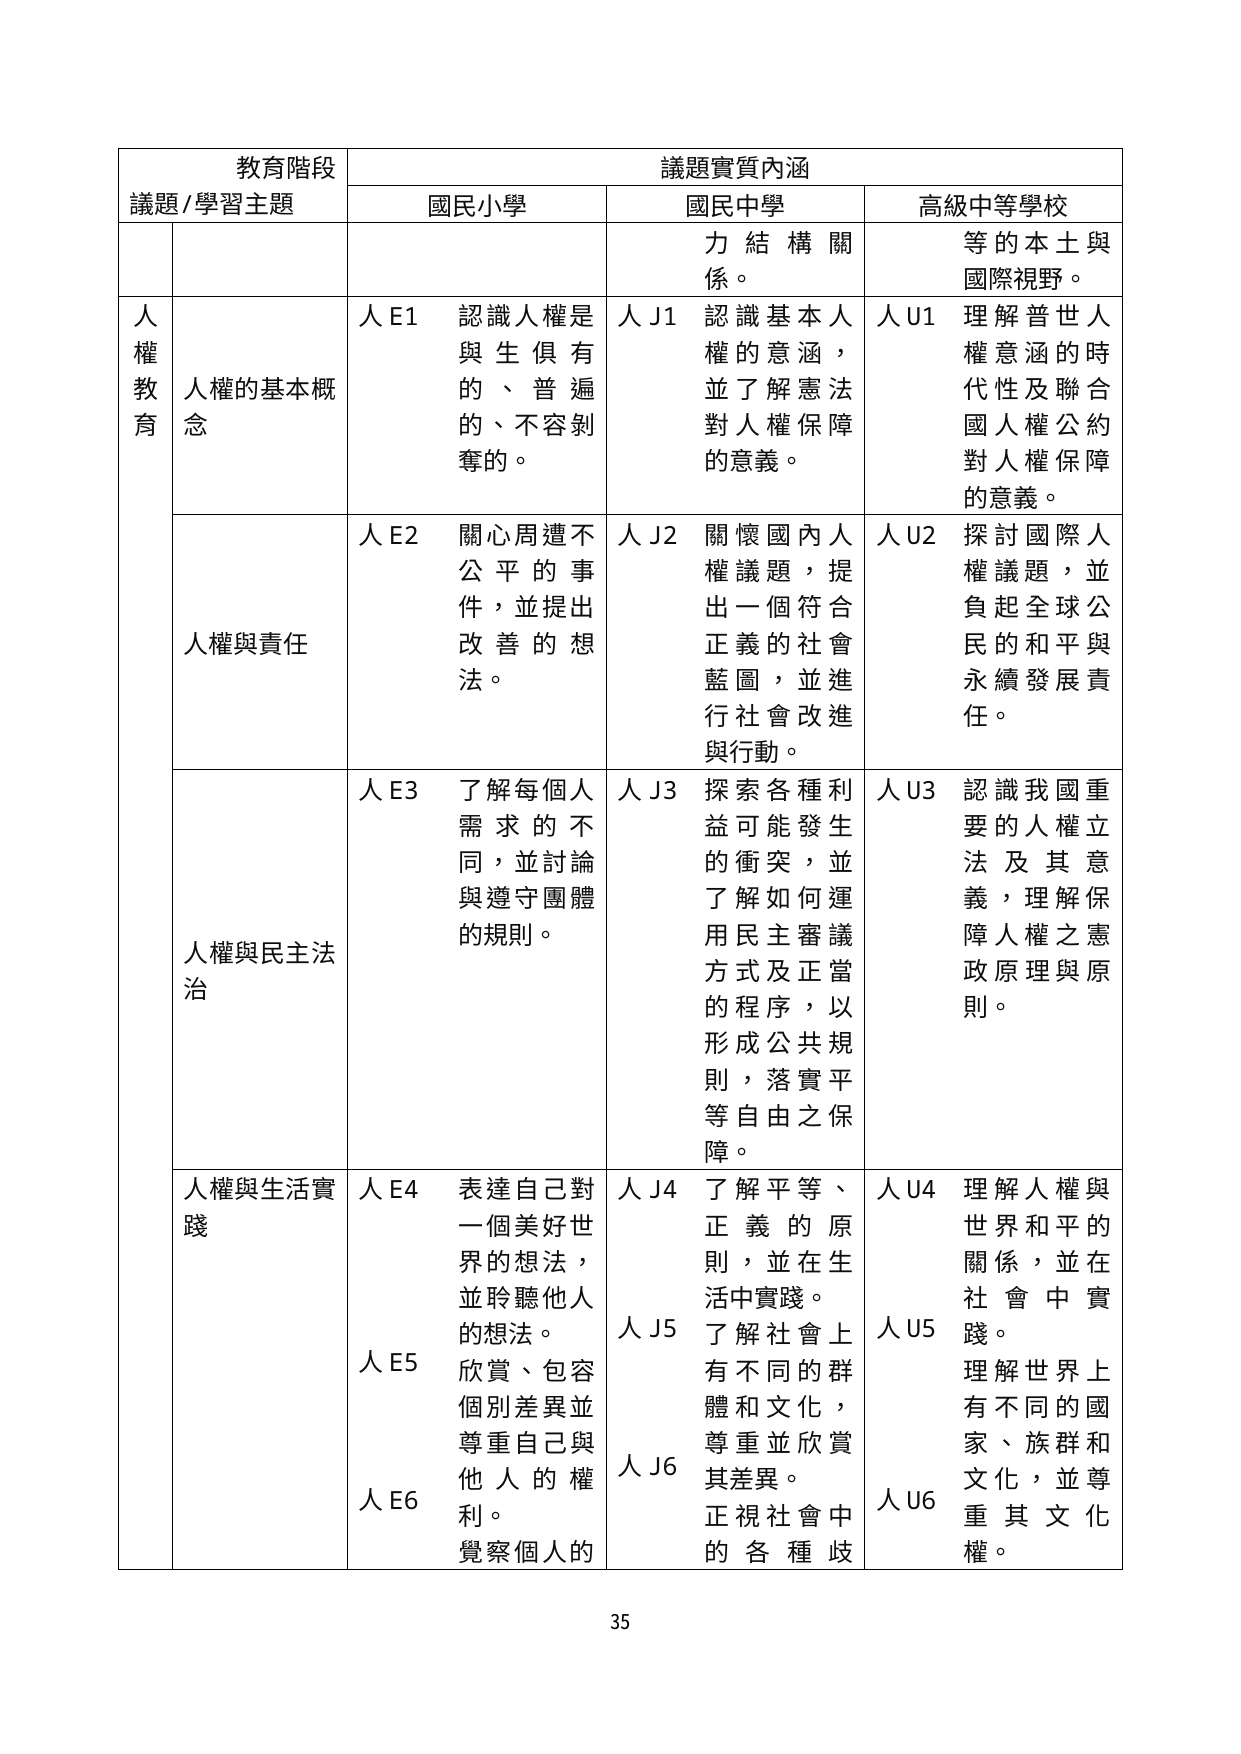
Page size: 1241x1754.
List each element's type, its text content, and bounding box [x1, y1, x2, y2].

table_cell [607, 223, 693, 296]
table_cell 認識基本人權的意涵，並了解憲法對人權保障的意義。 [693, 297, 864, 514]
table_cell 人J1 [607, 297, 693, 514]
table_cell 人J3 [607, 770, 693, 1169]
table_cell 人權與民主法治 [173, 770, 347, 1169]
table_header 議題實質內涵 [348, 149, 1122, 185]
table_cell 關心周遭不公平的事件，並提出改善的想法。 [447, 515, 606, 769]
table_cell 國民小學 [348, 186, 606, 222]
table_cell 人U1 [865, 297, 952, 514]
table_cell 了解每個人需求的不同，並討論與遵守團體的規則。 [447, 770, 606, 1169]
table_cell [348, 223, 447, 296]
table_cell 關懷國內人權議題，提出一個符合正義的社會藍圖，並進行社會改進與行動。 [693, 515, 864, 769]
table_cell [865, 223, 952, 296]
table_cell 人U2 [865, 515, 952, 769]
table_cell 探討國際人權議題，並負起全球公民的和平與永續發展責任。 [953, 515, 1122, 769]
table_cell [119, 223, 172, 296]
table_cell 人E4 人E5 人E6 [348, 1170, 447, 1569]
table_cell 國民中學 [607, 186, 864, 222]
table_cell 了解平等、正義的原則，並在生活中實踐。 了解社會上有不同的群體和文化，尊重並欣賞其差異。 正視社會中的各種歧 [693, 1170, 864, 1569]
table_cell 人權的基本概念 [173, 297, 347, 514]
table_cell 人E3 [348, 770, 447, 1169]
table_cell 認識人權是與生俱有的、普遍的、不容剝奪的。 [447, 297, 606, 514]
table_header 教育階段 議題/學習主題 [119, 149, 347, 222]
table_cell 表達自己對一個美好世界的想法，並聆聽他人的想法。 欣賞、包容個別差異並尊重自己與他人的權利。 覺察個人的 [447, 1170, 606, 1569]
table_cell [173, 223, 347, 296]
table_cell 理解普世人權意涵的時代性及聯合國人權公約對人權保障的意義。 [953, 297, 1122, 514]
table_cell 人E2 [348, 515, 447, 769]
table_cell 認識我國重要的人權立法及其意義，理解保障人權之憲政原理與原則。 [953, 770, 1122, 1169]
table_cell 人J2 [607, 515, 693, 769]
table_cell 高級中等學校 [865, 186, 1122, 222]
table_cell 人U4 人U5 人U6 [865, 1170, 952, 1569]
table_cell 力結構關係。 [693, 223, 864, 296]
table_cell 人U3 [865, 770, 952, 1169]
table_cell 人權與生活實踐 [173, 1170, 347, 1569]
table_cell 理解人權與世界和平的關係，並在社會中實踐。 理解世界上有不同的國家、族群和文化，並尊重其文化權。 [953, 1170, 1122, 1569]
table_cell 等的本土與國際視野。 [953, 223, 1122, 296]
table_cell 人J4 人J5 人J6 [607, 1170, 693, 1569]
table_cell 人E1 [348, 297, 447, 514]
table_cell [447, 223, 606, 296]
table_cell 人權教育 [119, 297, 172, 1569]
table_cell 人權與責任 [173, 515, 347, 769]
table_cell 探索各種利益可能發生的衝突，並了解如何運用民主審議方式及正當的程序，以形成公共規則，落實平等自由之保障。 [693, 770, 864, 1169]
